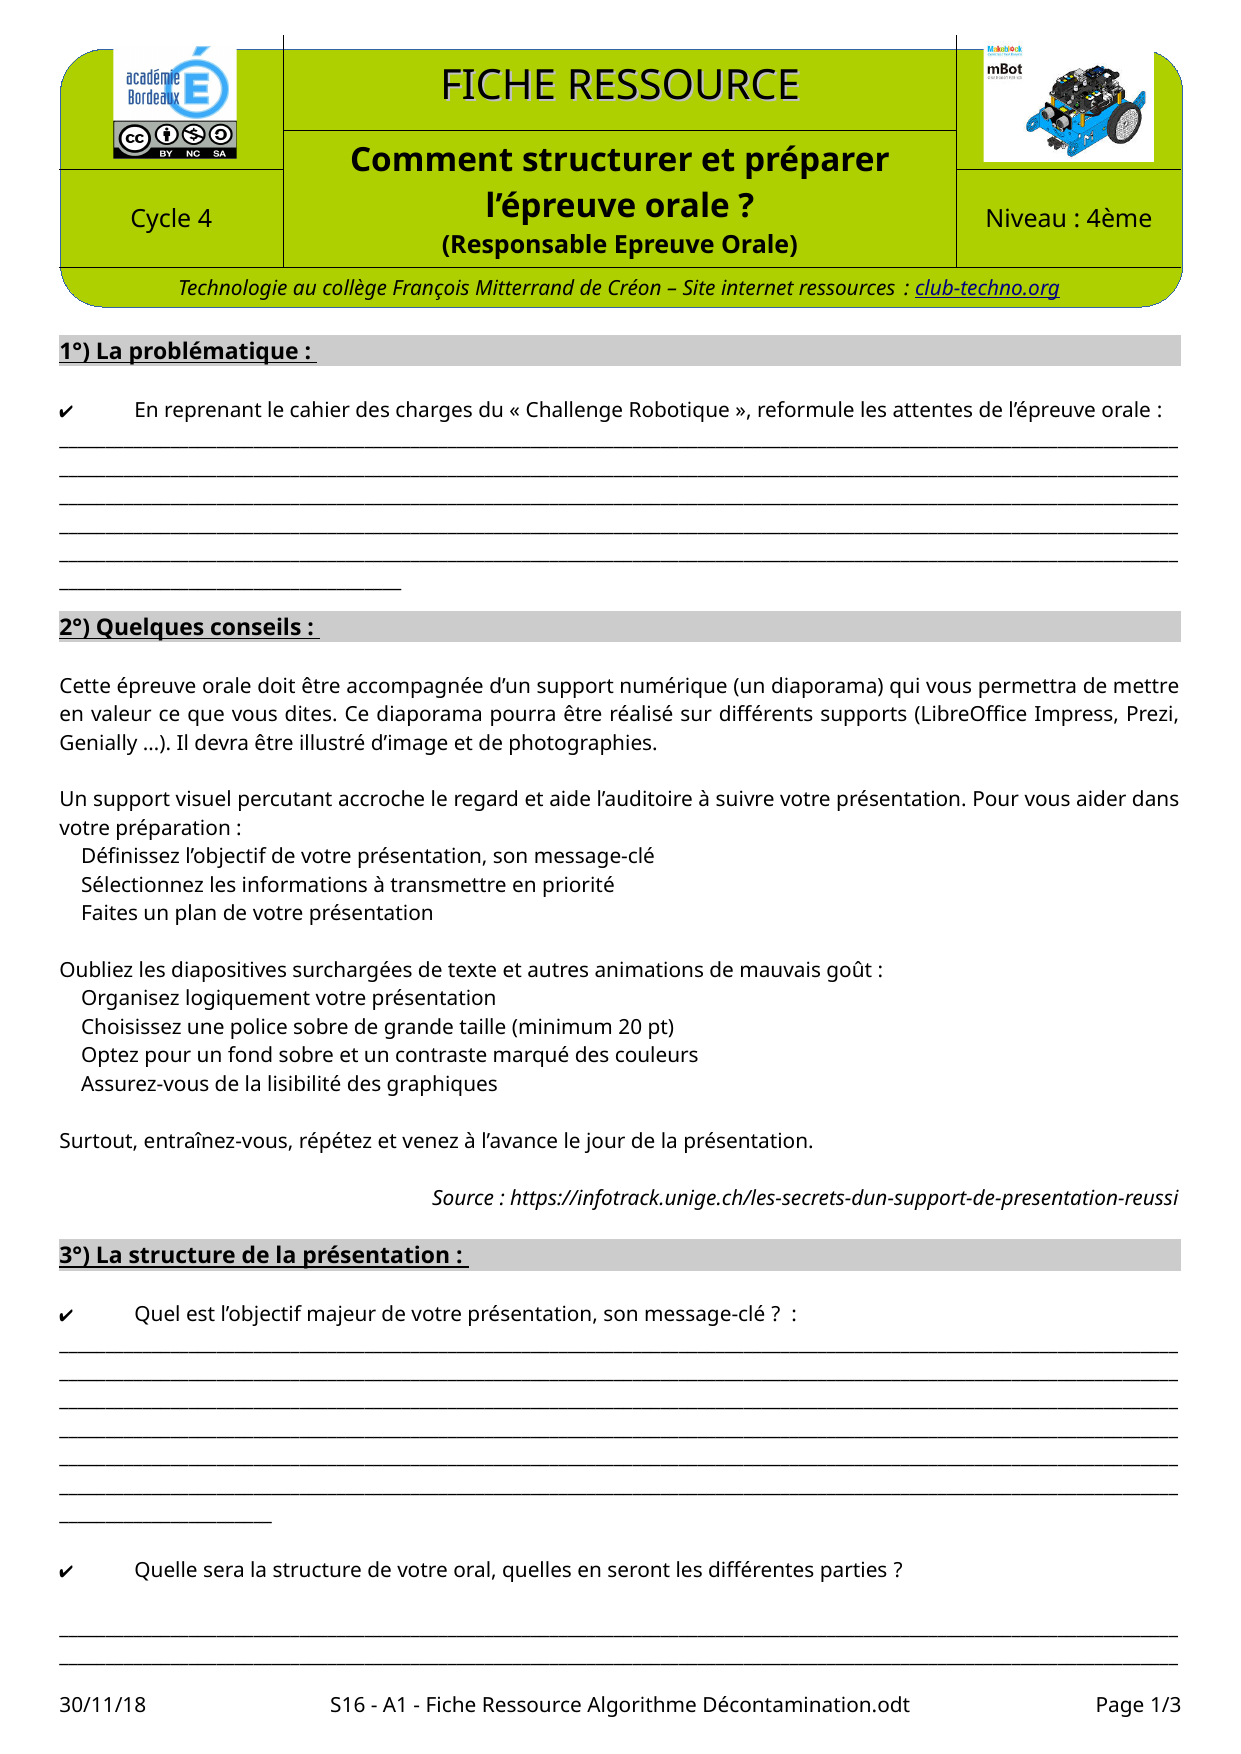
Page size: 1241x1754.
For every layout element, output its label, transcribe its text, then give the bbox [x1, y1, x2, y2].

list En reprenant le cahier des charges du « Challenge Robotique », reformule les attentes de l’épreuve orale : [59, 395, 1181, 423]
list __________________________________________________________________________________________________________________________________________________________________________________________________________________________________________________ [59, 1612, 1181, 1669]
list Optez pour un fond sobre et un contraste marqué des couleurs [59, 1040, 1181, 1069]
list Quel est l’objectif majeur de votre présentation, son message-clé ? : [59, 1299, 1181, 1328]
list Organisez logiquement votre présentation [59, 983, 1181, 1012]
list Définissez l’objectif de votre présentation, son message-clé [59, 841, 1181, 870]
list 2°) Quelques conseils : [59, 611, 1181, 642]
list 3°) La structure de la présentation : [59, 1239, 1181, 1271]
list __________________________________________________________________________________________________________________________________________________________________________________________________________________________________________________________________________________________________________________________________________________________________________________________________________________________________________________________________________________________________________________________________________________________________________________________________________________________________________________________________ [59, 423, 1181, 594]
list Source : https://infotrack.unige.ch/les-secrets-dun-support-de-presentation-reussi [59, 1183, 1181, 1211]
list Cette épreuve orale doit être accompagnée d’un support numérique (un diaporama) qui vous permettra de mettre en valeur ce que vous dites. Ce diaporama pourra être réalisé sur différents supports (LibreOffice Impress, Prezi, Genially …). Il devra être illustré d’image et de photographies. [59, 671, 1181, 756]
table_header FICHE RESSOURCE [284, 35, 956, 49]
list Faites un plan de votre présentation [59, 898, 1181, 927]
table_header [59, 35, 283, 168]
picture [113, 45, 237, 159]
list Oubliez les diapositives surchargées de texte et autres animations de mauvais goût : [59, 955, 1181, 983]
list Choisissez une police sobre de grande taille (minimum 20 pt) [59, 1012, 1181, 1040]
list _____________________________________________________________________________________________________________________________________________________________________________________________________________________________________________________________________________________________________________________________________________________________________________________________________________________________________________________________________________________________________________________________________________________________________________________________________________________________________________________________________________________________________________________________________________________________________________ [59, 1328, 1181, 1527]
list Assurez-vous de la lisibilité des graphiques [59, 1069, 1181, 1097]
list Un support visuel percutant accroche le regard et aide l’auditoire à suivre votre présentation. Pour vous aider dans votre préparation : [59, 784, 1181, 841]
list Sélectionnez les informations à transmettre en priorité [59, 870, 1181, 898]
table_header [957, 35, 1181, 76]
list Surtout, entraînez-vous, répétez et venez à l’avance le jour de la présentation. [59, 1126, 1181, 1154]
list 1°) La problématique : [59, 335, 1181, 366]
picture [983, 41, 1154, 162]
list Quelle sera la structure de votre oral, quelles en seront les différentes parties ? [59, 1555, 1181, 1583]
